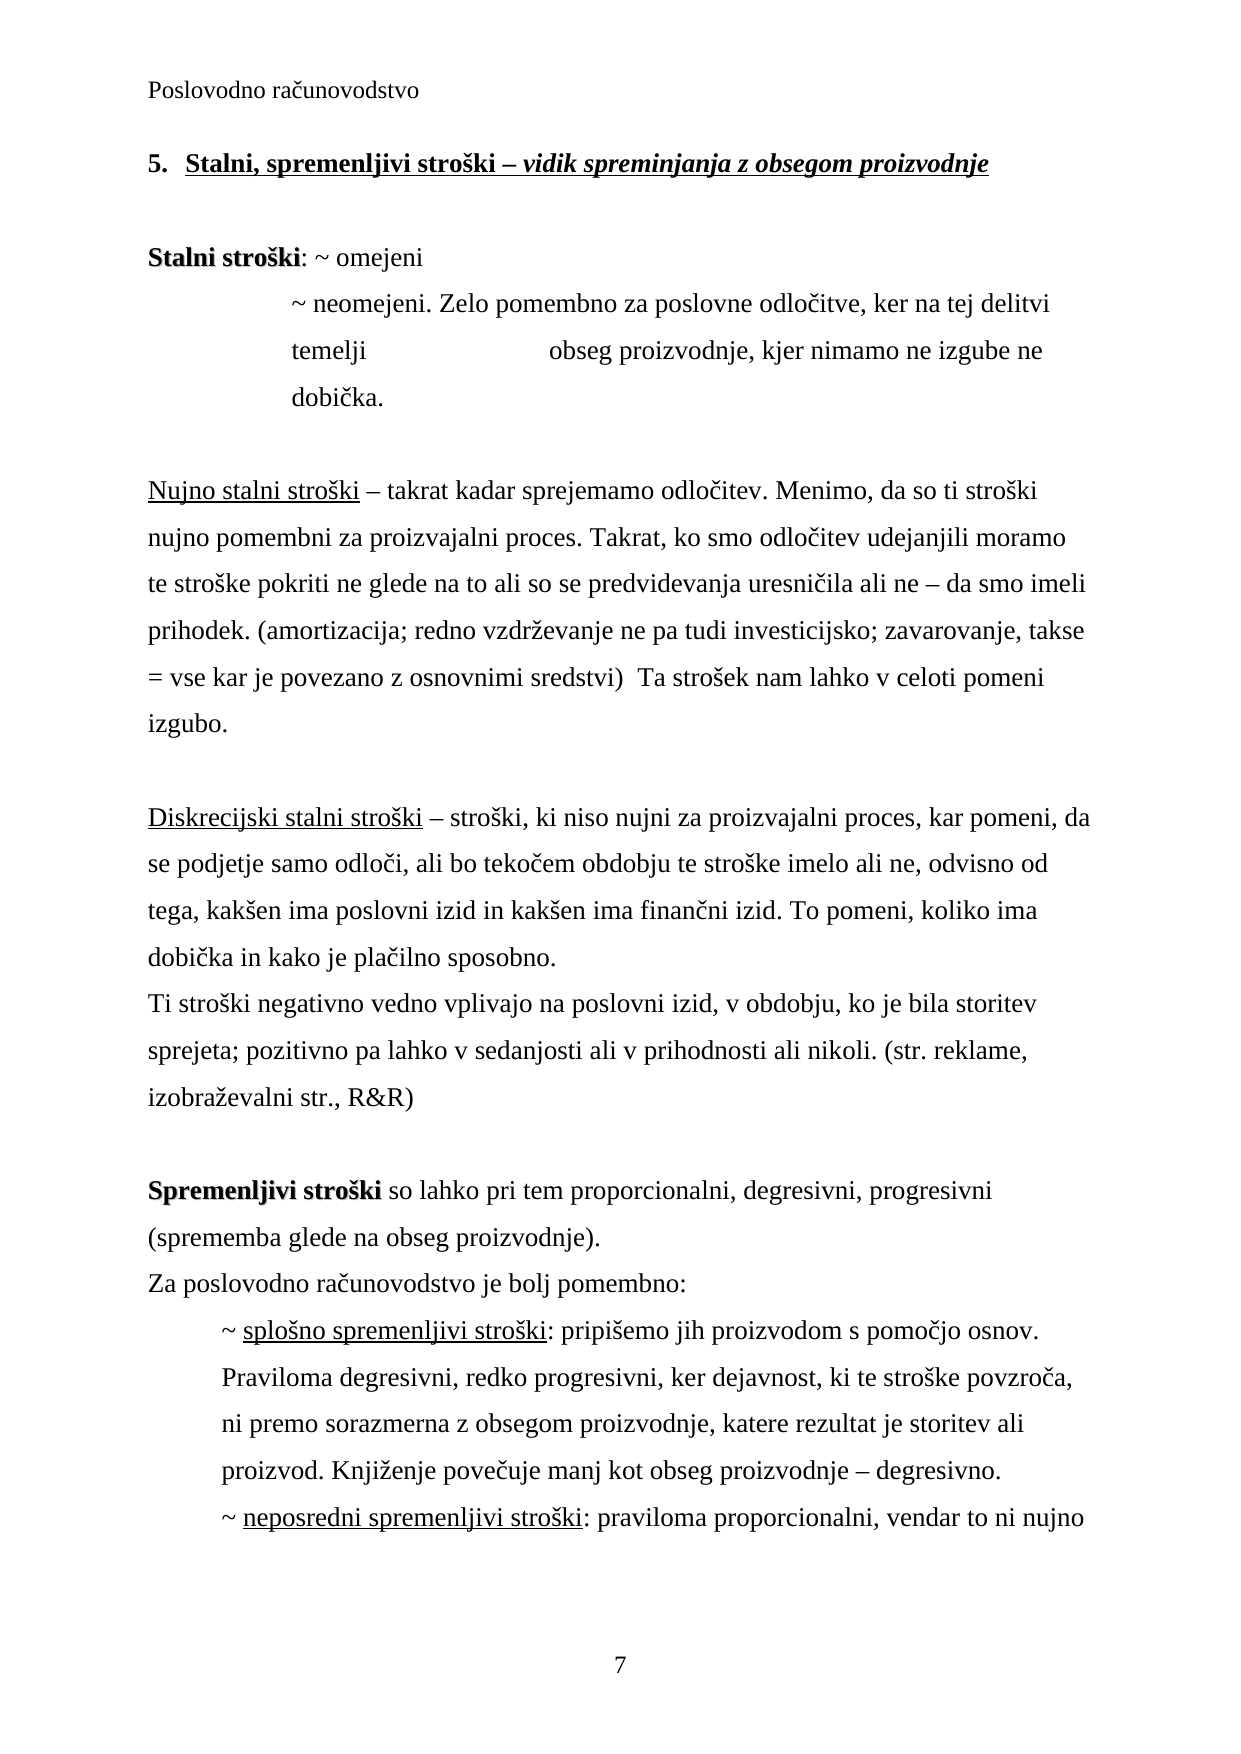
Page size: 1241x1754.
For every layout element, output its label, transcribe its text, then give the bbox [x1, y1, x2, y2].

text ~ splošno spremenljivi stroški: pripišemo jih proizvodom s pomočjo osnov. Praviloma degresivni, redko progresivni, ker dejavnost, ki te stroške povzroča, ni premo sorazmerna z obsegom proizvodnje, katere rezultat je storitev ali proizvod. Knjiženje povečuje manj kot obseg proizvodnje – degresivno. [221, 1314, 1093, 1485]
text Spremenljivi stroški so lahko pri tem proporcionalni, degresivni, progresivni (sprememba glede na obseg proizvodnje). [148, 1174, 1093, 1252]
text Diskrecijski stalni stroški – stroški, ki niso nujni za proizvajalni proces, kar pomeni, da se podjetje samo odloči, ali bo tekočem obdobju te stroške imelo ali ne, odvisno od tega, kakšen ima poslovni izid in kakšen ima finančni izid. To pomeni, koliko ima dobička in kako je plačilno sposobno. [148, 801, 1093, 972]
text ~ neomejeni. Zelo pomembno za poslovne odločitve, ker na tej delitvi temelji obseg proizvodnje, kjer nimamo ne izgube ne dobička. [291, 288, 1093, 412]
text Za poslovodno računovodstvo je bolj pomembno: [148, 1268, 1093, 1299]
text ~ neposredni spremenljivi stroški: praviloma proporcionalni, vendar to ni nujno [148, 1501, 1093, 1532]
text Nujno stalni stroški – takrat kadar sprejemamo odločitev. Menimo, da so ti stroški nujno pomembni za proizvajalni proces. Takrat, ko smo odločitev udejanjili moramo te stroške pokriti ne glede na to ali so se predvidevanja uresničila ali ne – da smo imeli prihodek. (amortizacija; redno vzdrževanje ne pa tudi investicijsko; zavarovanje, takse = vse kar je povezano z osnovnimi sredstvi) Ta strošek nam lahko v celoti pomeni izgubo. [148, 474, 1093, 739]
text Ti stroški negativno vedno vplivajo na poslovni izid, v obdobju, ko je bila storitev sprejeta; pozitivno pa lahko v sedanjosti ali v prihodnosti ali nikoli. (str. reklame, izobraževalni str., R&R) [148, 988, 1093, 1112]
text Stalni stroški: ~ omejeni [148, 241, 1093, 272]
list Stalni, spremenljivi stroški – vidik spreminjanja z obsegom proizvodnje [148, 148, 1093, 179]
